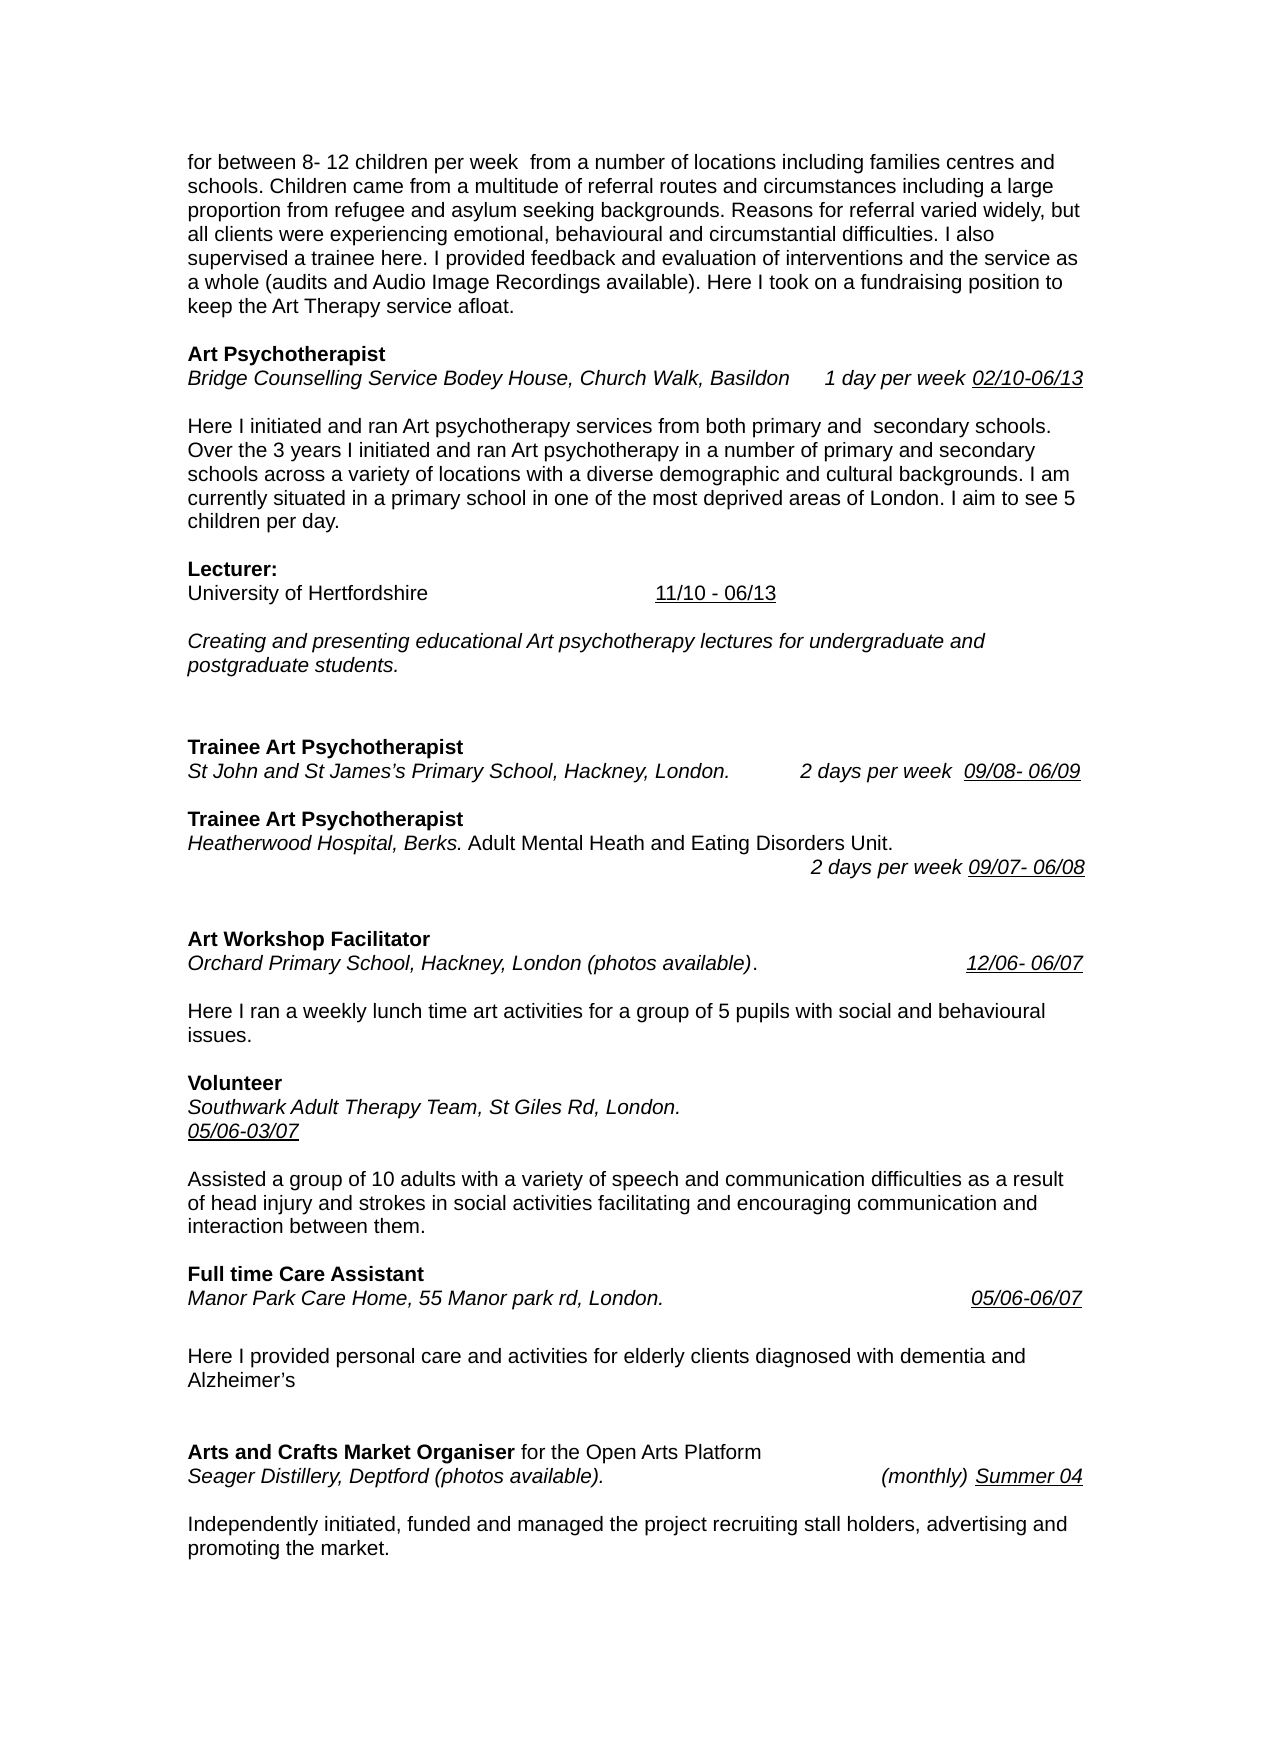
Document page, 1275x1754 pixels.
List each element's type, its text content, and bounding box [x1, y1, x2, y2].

text Trainee Art Psychotherapist St John and St James’s Primary School, Hackney, London. 2 days per week 09/08- 06/09 [187, 711, 1087, 783]
text for between 8- 12 children per week from a number of locations including families centres and schools. Children came from a multitude of referral routes and circumstances including a large proportion from refugee and asylum seeking backgrounds. Reasons for referral varied widely, but all clients were experiencing emotional, behavioural and circumstantial difficulties. I also supervised a trainee here. I provided feedback and evaluation of interventions and the service as a whole (audits and Audio Image Recordings available). Here I took on a fundraising position to keep the Art Therapy service afloat. Art Psychotherapist Bridge Counselling Service Bodey House, Church Walk, Basildon 1 day per week 02/10-06/13 Here I initiated and ran Art psychotherapy services from both primary and secondary schools. Over the 3 years I initiated and ran Art psychotherapy in a number of primary and secondary schools across a variety of locations with a diverse demographic and cultural backgrounds. I am currently situated in a primary school in one of the most deprived areas of London. I aim to see 5 children per day. Lecturer: University of Hertfordshire 11/10 - 06/13 [187, 150, 1087, 605]
text Assisted a group of 10 adults with a variety of speech and communication difficulties as a result of head injury and strokes in social activities facilitating and encouraging communication and interaction between them. Full time Care Assistant Manor Park Care Home, 55 Manor park rd, London. 05/06-06/07 [187, 1166, 1087, 1344]
text Here I provided personal care and activities for elderly clients diagnosed with dementia and Alzheimer’s Arts and Crafts Market Organiser for the Open Arts Platform Seager Distillery, Deptford (photos available). (monthly) Summer 04 Independently initiated, funded and managed the project recruiting stall holders, advertising and promoting the market. [187, 1344, 1087, 1560]
text Southwark Adult Therapy Team, St Giles Rd, London. 05/06-03/07 [187, 1094, 1087, 1166]
text Trainee Art Psychotherapist Heatherwood Hospital, Berks. Adult Mental Heath and Eating Disorders Unit. 2 days per week 09/07- 06/08 Art Workshop Facilitator Orchard Primary School, Hackney, London (photos available). 12/06- 06/07 Here I ran a weekly lunch time art activities for a group of 5 pupils with social and behavioural issues. Volunteer [187, 807, 1087, 1094]
text Creating and presenting educational Art psychotherapy lectures for undergraduate and postgraduate students. [187, 605, 1087, 711]
